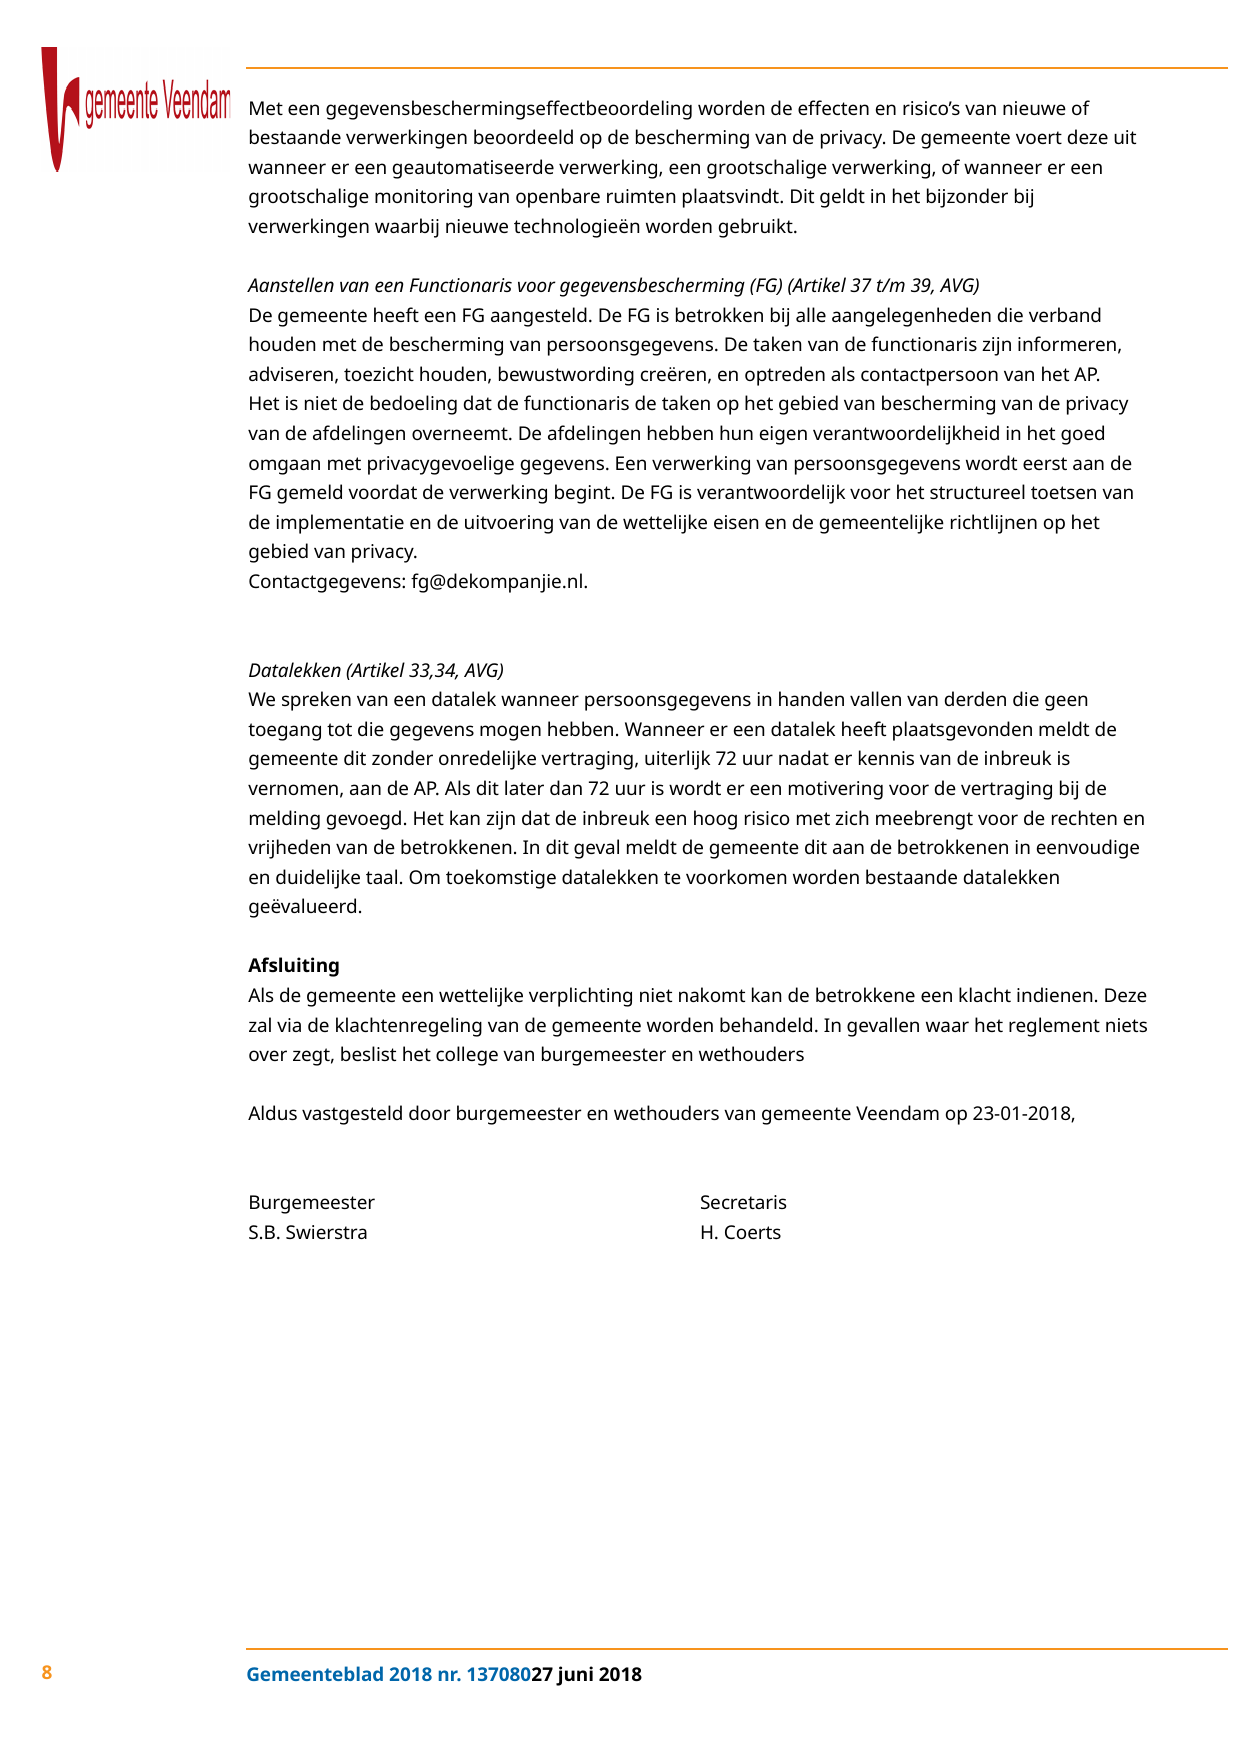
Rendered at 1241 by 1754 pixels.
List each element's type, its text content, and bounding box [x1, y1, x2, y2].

text Met een gegevensbeschermingseffectbeoordeling worden de effecten en risico’s van nieuwe of bestaande verwerkingen beoordeeld op de bescherming van de privacy. De gemeente voert deze uit wanneer er een geautomatiseerde verwerking, een grootschalige verwerking, of wanneer er een grootschalige monitoring van openbare ruimten plaatsvindt. Dit geldt in het bijzonder bij verwerkingen waarbij nieuwe technologieën worden gebruikt. [248, 95, 1152, 239]
table_header Burgemeester S.B. Swierstra [248, 1190, 700, 1245]
text Het is niet de bedoeling dat de functionaris de taken op het gebied van bescherming van de privacy van de afdelingen overneemt. De afdelingen hebben hun eigen verantwoordelijkheid in het goed omgaan met privacygevoelige gegevens. Een verwerking van persoonsgegevens wordt eerst aan de FG gemeld voordat de verwerking begint. De FG is verantwoordelijk voor het structureel toetsen van de implementatie en de uitvoering van de wettelijke eisen en de gemeentelijke richtlijnen op het gebied van privacy. [248, 391, 1152, 564]
text De gemeente heeft een FG aangesteld. De FG is betrokken bij alle aangelegenheden die verband houden met de bescherming van persoonsgegevens. De taken van de functionaris zijn informeren, adviseren, toezicht houden, bewustwording creëren, en optreden als contactpersoon van het AP. [248, 302, 1152, 387]
text We spreken van een datalek wanneer persoonsgegevens in handen vallen van derden die geen toegang tot die gegevens mogen hebben. Wanneer er een datalek heeft plaatsgevonden meldt de gemeente dit zonder onredelijke vertraging, uiterlijk 72 uur nadat er kennis van de inbreuk is vernomen, aan de AP. Als dit later dan 72 uur is wordt er een motivering voor de vertraging bij de melding gevoegd. Het kan zijn dat de inbreuk een hoog risico met zich meebrengt voor de rechten en vrijheden van de betrokkenen. In dit geval meldt de gemeente dit aan de betrokkenen in eenvoudige en duidelijke taal. Om toekomstige datalekken te voorkomen worden bestaande datalekken geëvalueerd. [248, 686, 1152, 919]
text Contactgegevens: fg@dekompanjie.nl. [248, 568, 1152, 594]
text Als de gemeente een wettelijke verplichting niet nakomt kan de betrokkene een klacht indienen. Deze zal via de klachtenregeling van de gemeente worden behandeld. In gevallen waar het reglement niets over zegt, beslist het college van burgemeester en wethouders [248, 982, 1152, 1067]
text Datalekken (Artikel 33,34, AVG) [248, 657, 1152, 683]
text Aanstellen van een Functionaris voor gegevensbescherming (FG) (Artikel 37 t/m 39, AVG) [248, 272, 1152, 298]
text Aldus vastgesteld door burgemeester en wethouders van gemeente Veendam op 23-01-2018, [248, 1101, 1152, 1126]
picture [41, 47, 231, 172]
text Afsluiting [248, 953, 1152, 978]
table_header Secretaris H. Coerts [700, 1190, 1152, 1245]
